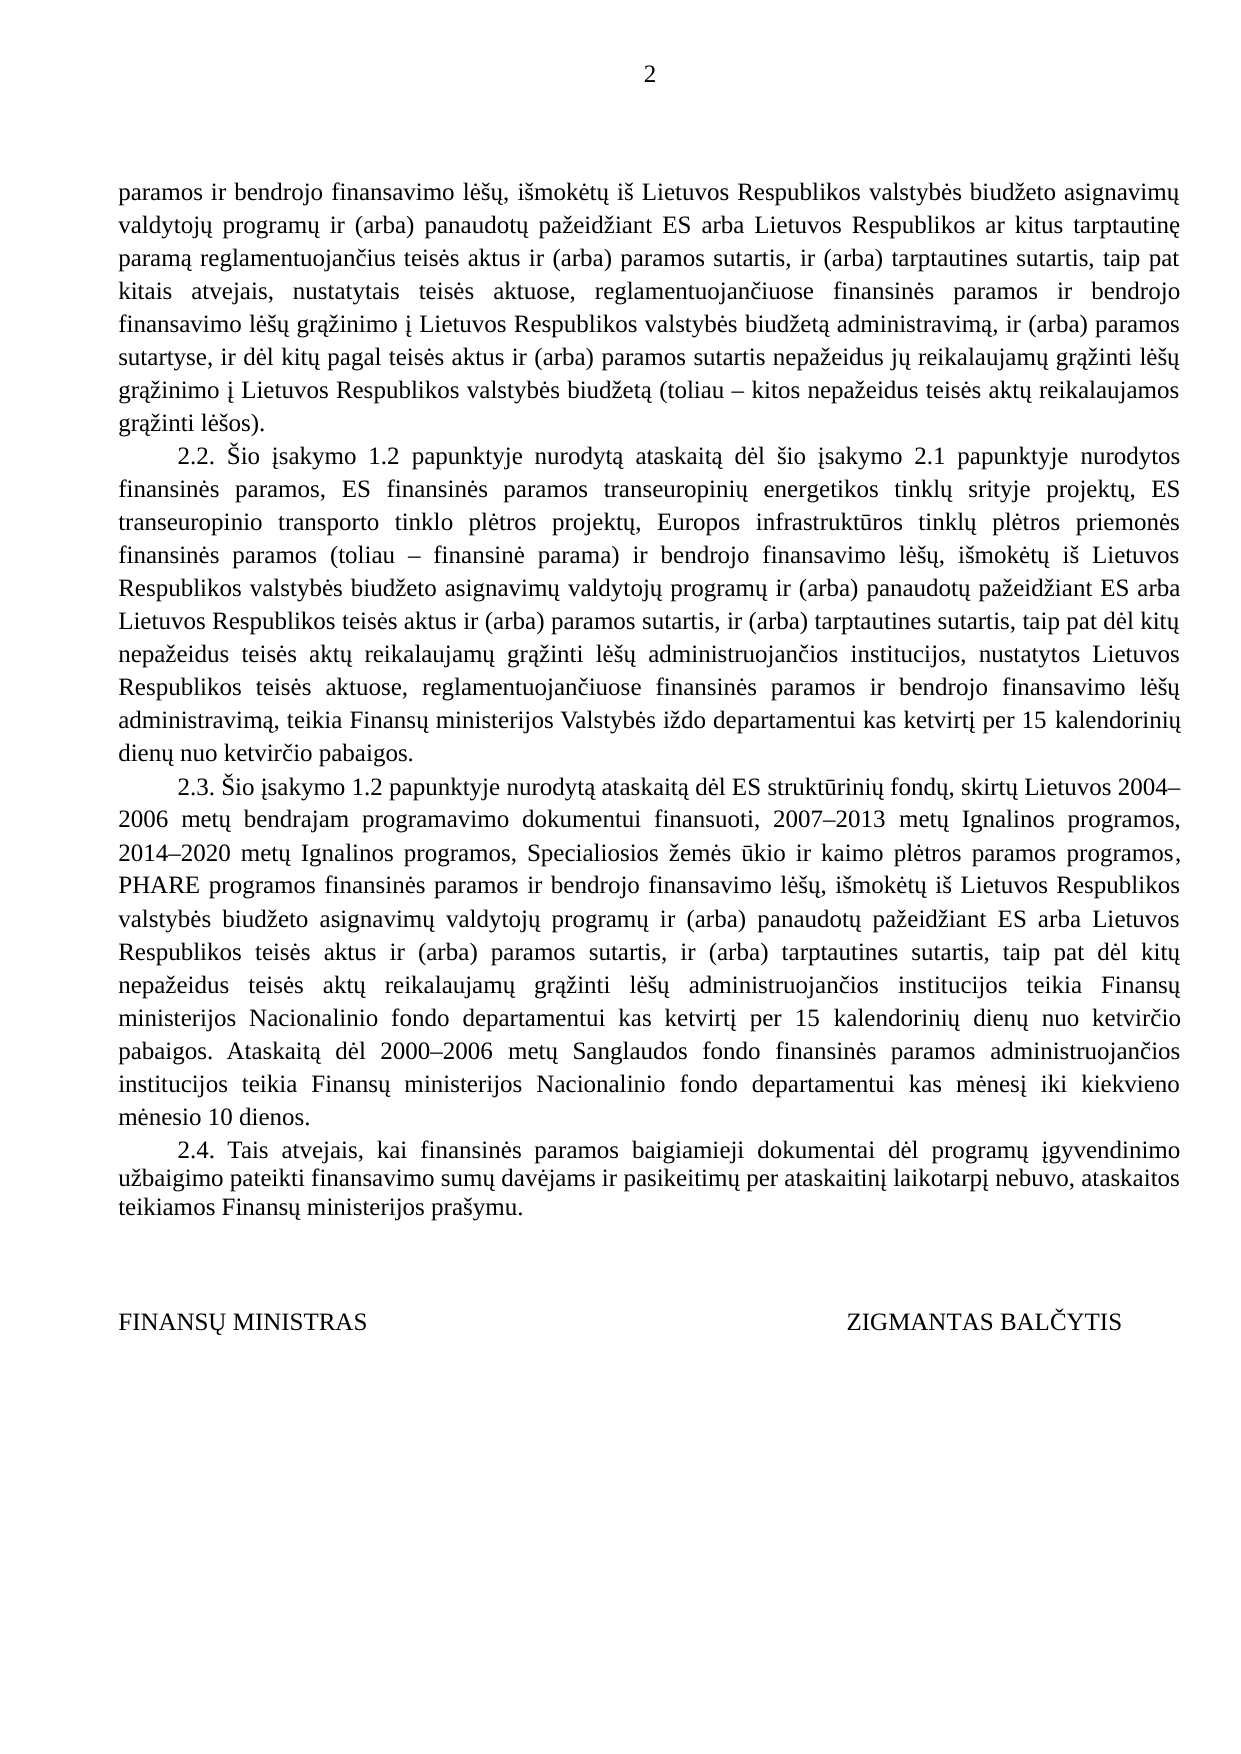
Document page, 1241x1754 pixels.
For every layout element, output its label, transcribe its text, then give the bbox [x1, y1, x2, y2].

text paramos ir bendrojo finansavimo lėšų, išmokėtų iš Lietuvos Respublikos valstybės biudžeto asignavimų valdytojų programų ir (arba) panaudotų pažeidžiant ES arba Lietuvos Respublikos ar kitus tarptautinę paramą reglamentuojančius teisės aktus ir (arba) paramos sutartis, ir (arba) tarptautines sutartis, taip pat kitais atvejais, nustatytais teisės aktuose, reglamentuojančiuose finansinės paramos ir bendrojo finansavimo lėšų grąžinimo į Lietuvos Respublikos valstybės biudžetą administravimą, ir (arba) paramos sutartyse, ir dėl kitų pagal teisės aktus ir (arba) paramos sutartis nepažeidus jų reikalaujamų grąžinti lėšų grąžinimo į Lietuvos Respublikos valstybės biudžetą (toliau – kitos nepažeidus teisės aktų reikalaujamos grąžinti lėšos). [118, 177, 1181, 437]
text 2.2. Šio įsakymo 1.2 papunktyje nurodytą ataskaitą dėl šio įsakymo 2.1 papunktyje nurodytos finansinės paramos, ES finansinės paramos transeuropinių energetikos tinklų srityje projektų, ES transeuropinio transporto tinklo plėtros projektų, Europos infrastruktūros tinklų plėtros priemonės finansinės paramos (toliau – finansinė parama) ir bendrojo finansavimo lėšų, išmokėtų iš Lietuvos Respublikos valstybės biudžeto asignavimų valdytojų programų ir (arba) panaudotų pažeidžiant ES arba Lietuvos Respublikos teisės aktus ir (arba) paramos sutartis, ir (arba) tarptautines sutartis, taip pat dėl kitų nepažeidus teisės aktų reikalaujamų grąžinti lėšų administruojančios institucijos, nustatytos Lietuvos Respublikos teisės aktuose, reglamentuojančiuose finansinės paramos ir bendrojo finansavimo lėšų administravimą, teikia Finansų ministerijos Valstybės iždo departamentui kas ketvirtį per 15 kalendorinių dienų nuo ketvirčio pabaigos. [118, 441, 1181, 767]
text 2.4. Tais atvejais, kai finansinės paramos baigiamieji dokumentai dėl programų įgyvendinimo užbaigimo pateikti finansavimo sumų davėjams ir pasikeitimų per ataskaitinį laikotarpį nebuvo, ataskaitos teikiamos Finansų ministerijos prašymu. [118, 1135, 1181, 1221]
text 2.3. Šio įsakymo 1.2 papunktyje nurodytą ataskaitą dėl ES struktūrinių fondų, skirtų Lietuvos 2004–2006 metų bendrajam programavimo dokumentui finansuoti, 2007–2013 metų Ignalinos programos, 2014–2020 metų Ignalinos programos, Specialiosios žemės ūkio ir kaimo plėtros paramos programos, phare programos finansinės paramos ir bendrojo finansavimo lėšų, išmokėtų iš Lietuvos Respublikos valstybės biudžeto asignavimų valdytojų programų ir (arba) panaudotų pažeidžiant ES arba Lietuvos Respublikos teisės aktus ir (arba) paramos sutartis, ir (arba) tarptautines sutartis, taip pat dėl kitų nepažeidus teisės aktų reikalaujamų grąžinti lėšų administruojančios institucijos teikia Finansų ministerijos Nacionalinio fondo departamentui kas ketvirtį per 15 kalendorinių dienų nuo ketvirčio pabaigos. Ataskaitą dėl 2000–2006 metų Sanglaudos fondo finansinės paramos administruojančios institucijos teikia Finansų ministerijos Nacionalinio fondo departamentui kas mėnesį iki kiekvieno mėnesio 10 dienos. [118, 772, 1181, 1131]
text FINANSŲ MINISTRAS ZIGMANTAS BALČYTIS [118, 1307, 1181, 1336]
